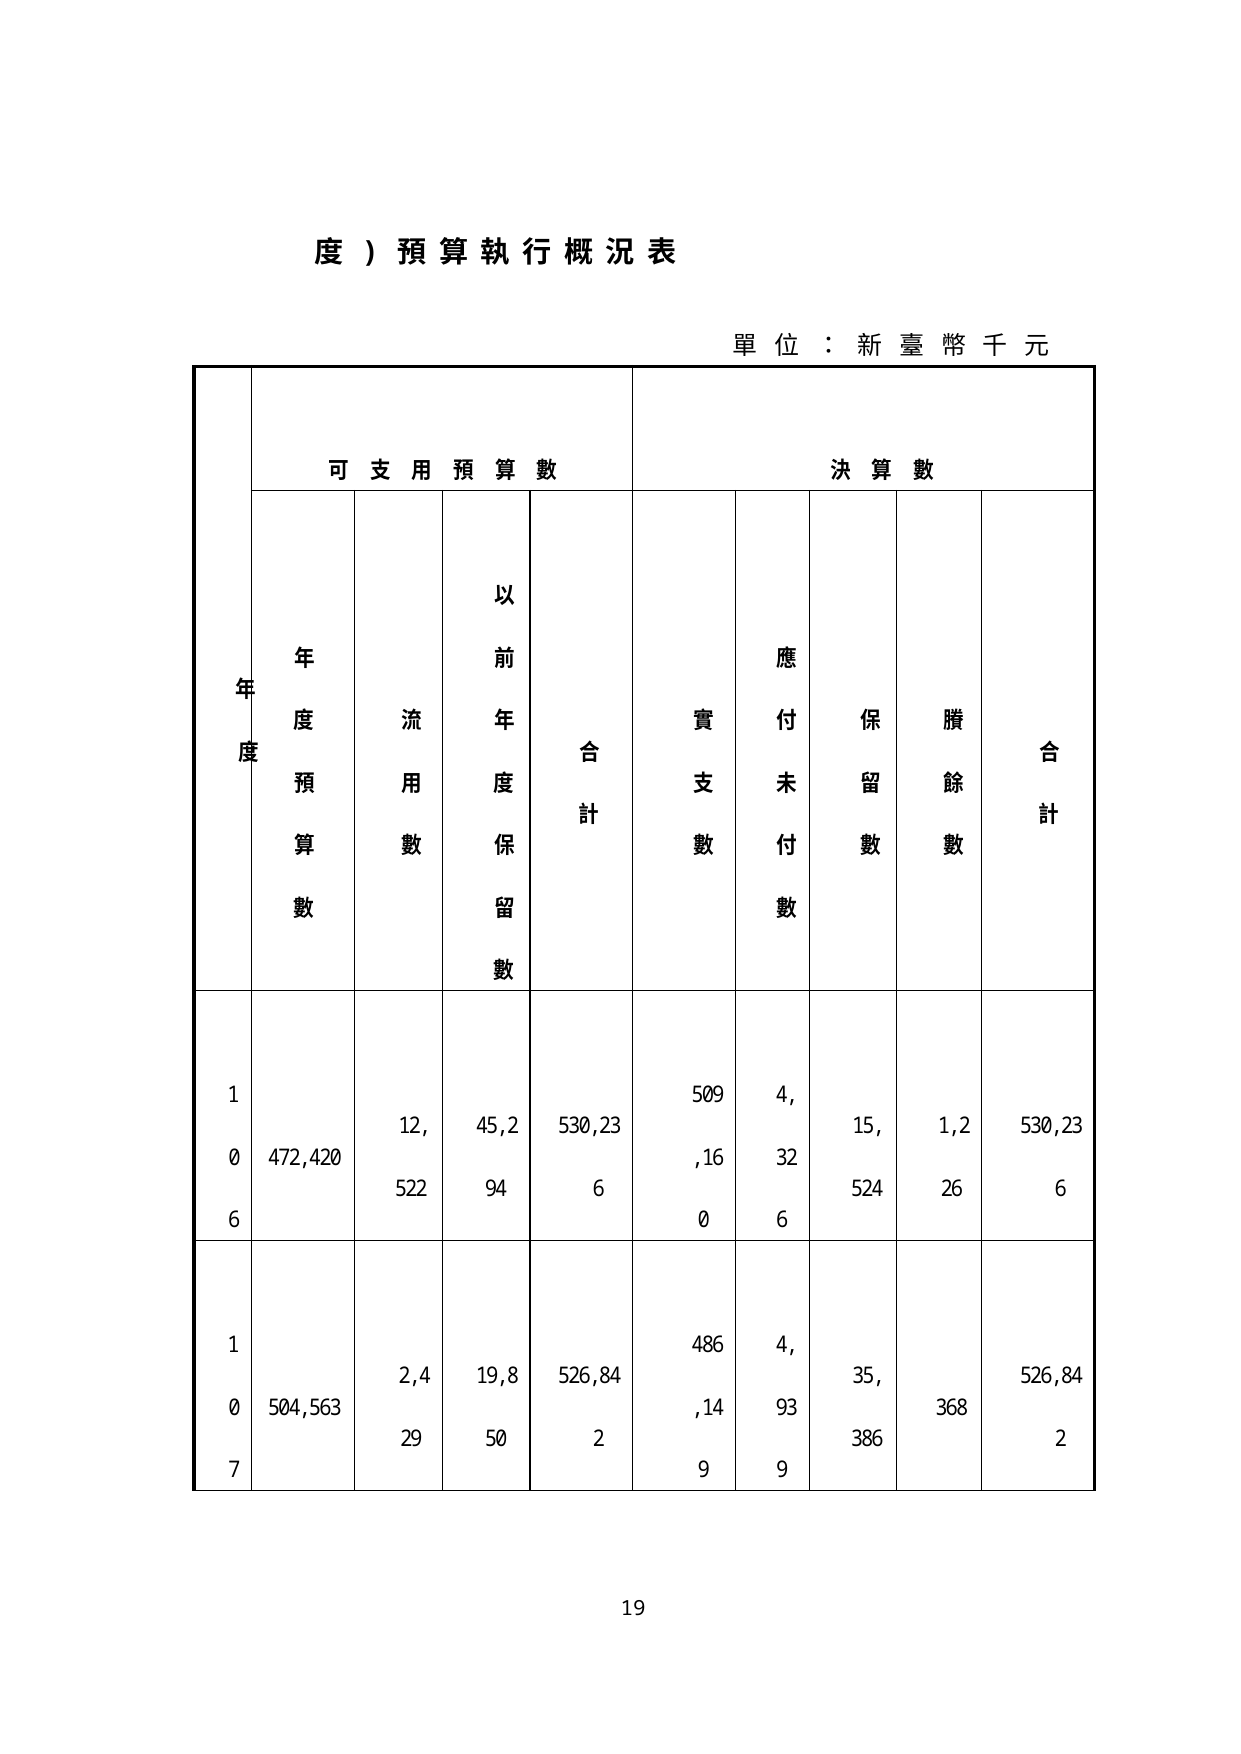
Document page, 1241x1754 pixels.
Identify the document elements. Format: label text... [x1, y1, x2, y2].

text 單位：新臺幣千元 [169, 302, 1058, 365]
table_cell 應付未付數 [736, 491, 809, 990]
table_cell 530,236 [531, 991, 632, 1240]
table_cell 526,842 [982, 1241, 1093, 1490]
table_cell 以前年度 保留數 [443, 491, 529, 990]
table_cell 35,386 [810, 1241, 896, 1490]
table_header 可支用預算數 [252, 368, 632, 490]
table_cell 合計 [531, 491, 632, 990]
table_cell 保留數 [810, 491, 896, 990]
table_cell 472,420 [252, 991, 354, 1240]
table_cell 2,429 [355, 1241, 442, 1490]
table_cell 1,226 [897, 991, 981, 1240]
table_cell 509,160 [633, 991, 735, 1240]
table_cell 486,149 [633, 1241, 735, 1490]
table_cell 年度 預算數 [252, 491, 354, 990]
table_cell 530,236 [982, 991, 1093, 1240]
table_cell 合計 [982, 491, 1093, 990]
table_header 決算數 [633, 368, 1093, 490]
table_cell 實支數 [633, 491, 735, 990]
table_cell 19,850 [443, 1241, 529, 1490]
table_cell 12,522 [355, 991, 442, 1240]
table_cell 368 [897, 1241, 981, 1490]
table_cell 4,326 [736, 991, 809, 1240]
table_cell 流用數 [355, 491, 442, 990]
table_cell 504,563 [252, 1241, 354, 1490]
table_cell 15,524 [810, 991, 896, 1240]
text 度)預算執行概況表 [169, 177, 1058, 302]
table_header 年度 [196, 368, 251, 990]
table_cell 賸餘數 [897, 491, 981, 990]
table_cell 45,294 [443, 991, 529, 1240]
table_cell 4,939 [736, 1241, 809, 1490]
table_cell 106 [196, 991, 251, 1240]
table_cell 107 [196, 1241, 251, 1490]
table_cell 526,842 [531, 1241, 632, 1490]
